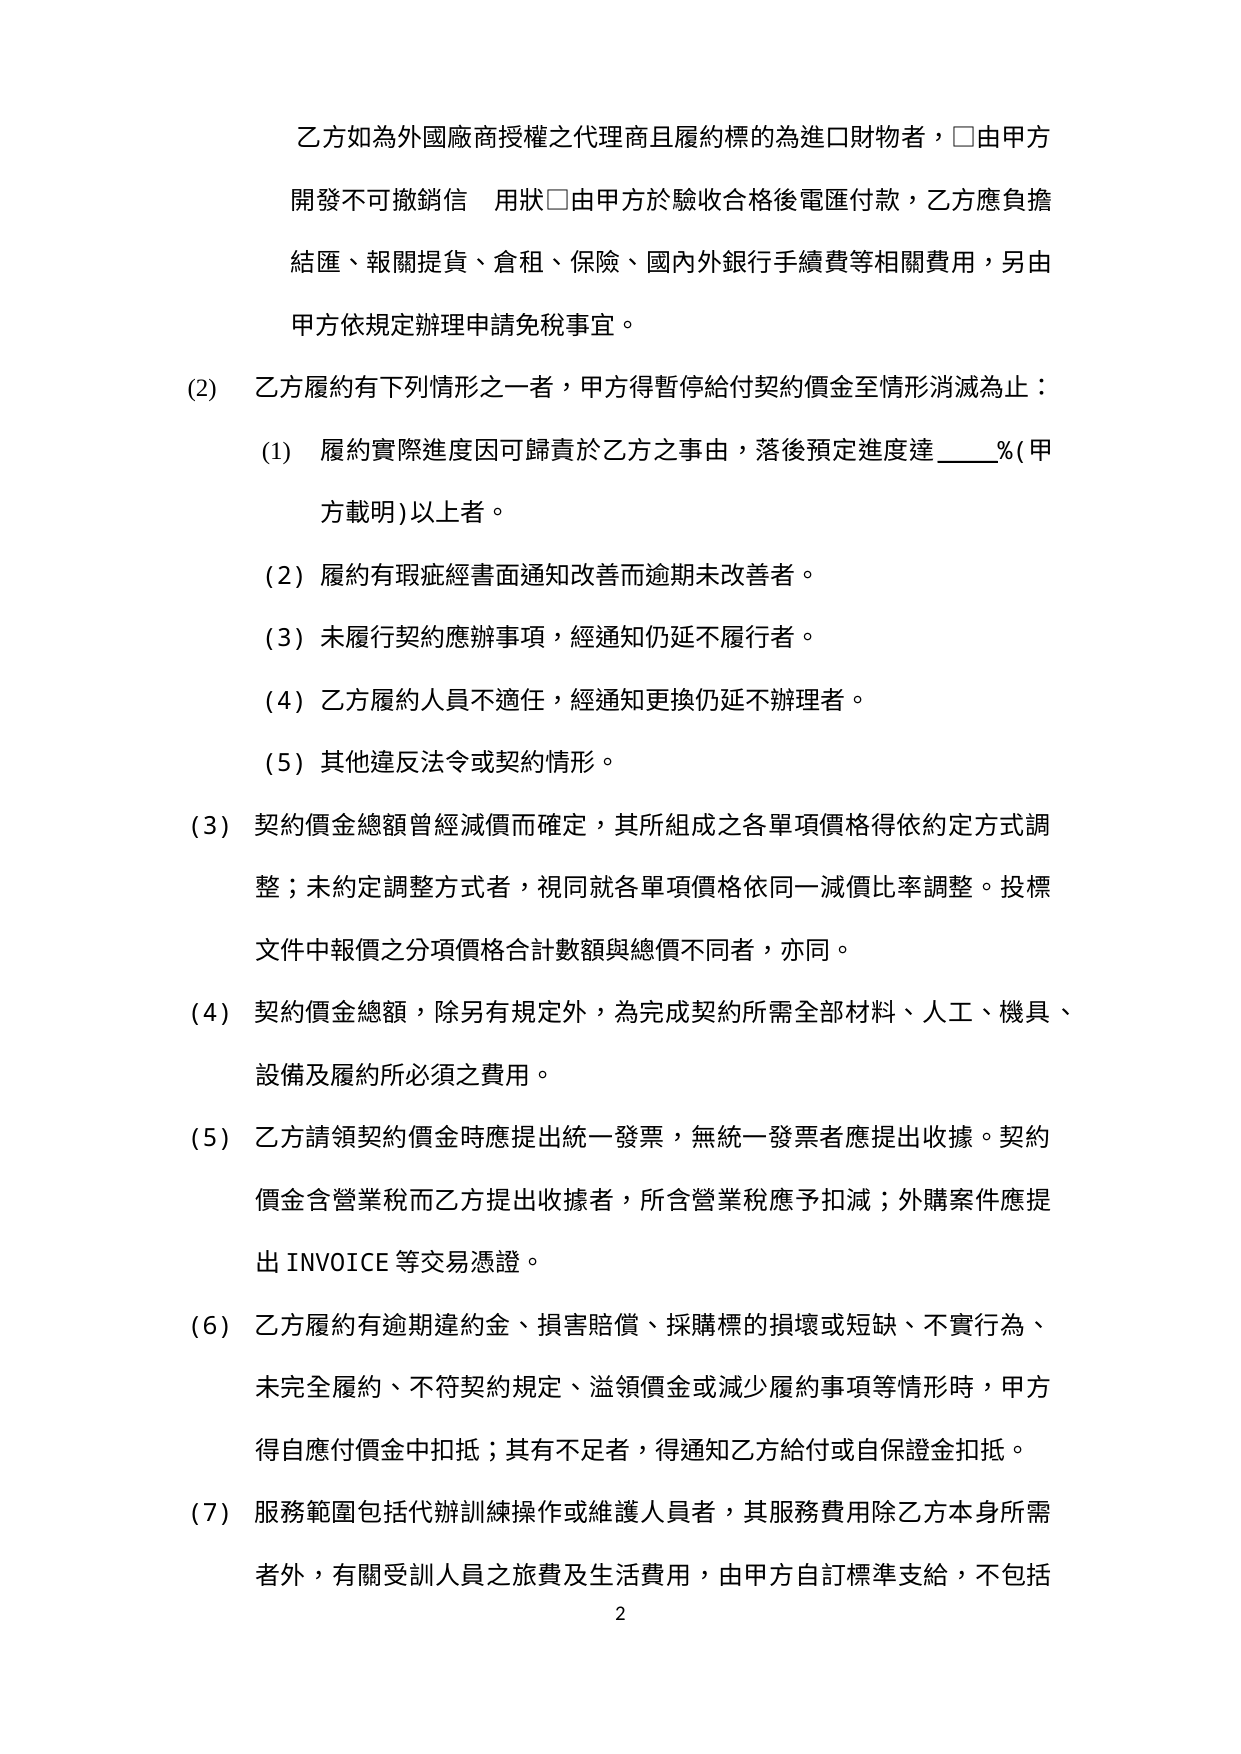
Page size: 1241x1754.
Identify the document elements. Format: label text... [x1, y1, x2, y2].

list 履約實際進度因可歸責於乙方之事由，落後預定進度達____%(甲方載明)以上者。 [262, 407, 1053, 532]
list 乙方履約有下列情形之一者，甲方得暫停給付契約價金至情形消滅為止： [187, 344, 1053, 407]
list 履約有瑕疵經書面通知改善而逾期未改善者。 [262, 532, 1053, 594]
list 未履行契約應辦事項，經通知仍延不履行者。 [262, 594, 1053, 657]
list 乙方請領契約價金時應提出統一發票，無統一發票者應提出收據。契約價金含營業稅而乙方提出收據者，所含營業稅應予扣減；外購案件應提出INVOICE等交易憑證。 [187, 1094, 1053, 1282]
text 乙方如為外國廠商授權之代理商且履約標的為進口財物者，□由甲方開發不可撤銷信 用狀□由甲方於驗收合格後電匯付款，乙方應負擔結匯、報關提貨、倉租、保險、國內外銀行手續費等相關費用，另由甲方依規定辦理申請免稅事宜。 [266, 94, 1053, 344]
list 其他違反法令或契約情形。 [262, 719, 1053, 782]
list 契約價金總額曾經減價而確定，其所組成之各單項價格得依約定方式調整；未約定調整方式者，視同就各單項價格依同一減價比率調整。投標文件中報價之分項價格合計數額與總價不同者，亦同。 [187, 782, 1053, 969]
list 乙方履約有逾期違約金、損害賠償、採購標的損壞或短缺、不實行為、未完全履約、不符契約規定、溢領價金或減少履約事項等情形時，甲方得自應付價金中扣抵；其有不足者，得通知乙方給付或自保證金扣抵。 [187, 1282, 1053, 1469]
list 乙方履約人員不適任，經通知更換仍延不辦理者。 [262, 657, 1053, 719]
list 服務範圍包括代辦訓練操作或維護人員者，其服務費用除乙方本身所需者外，有關受訓人員之旅費及生活費用，由甲方自訂標準支給，不包括 [187, 1469, 1053, 1594]
list 契約價金總額，除另有規定外，為完成契約所需全部材料、人工、機具、設備及履約所必須之費用。 [187, 969, 1053, 1094]
